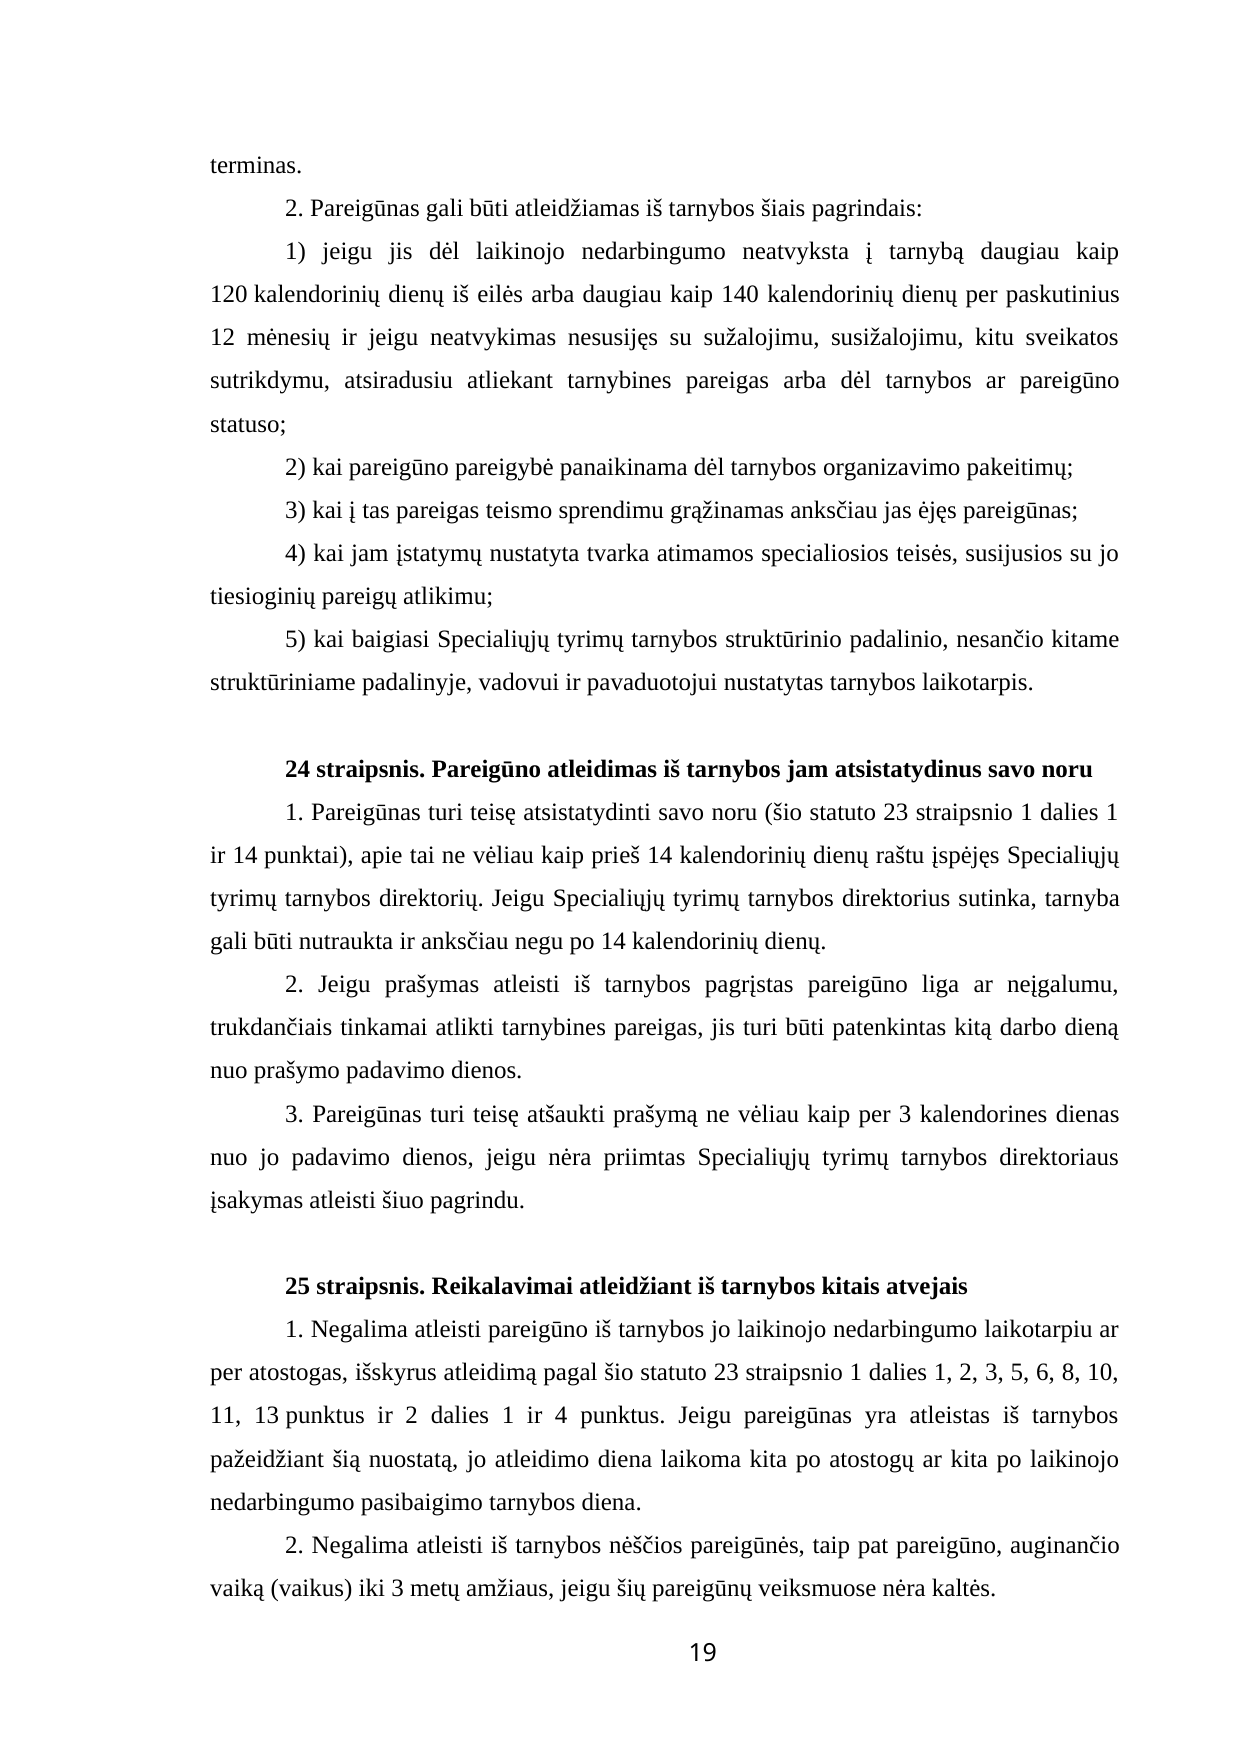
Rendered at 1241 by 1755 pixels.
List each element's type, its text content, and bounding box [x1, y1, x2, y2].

text 2) kai pareigūno pareigybė panaikinama dėl tarnybos organizavimo pakeitimų; [210, 452, 1120, 481]
text 1. Pareigūnas turi teisę atsistatydinti savo noru (šio statuto 23 straipsnio 1 dalies 1 ir 14 punktai), apie tai ne vėliau kaip prieš 14 kalendorinių dienų raštu įspėjęs Specialiųjų tyrimų tarnybos direktorių. Jeigu Specialiųjų tyrimų tarnybos direktorius sutinka, tarnyba gali būti nutraukta ir anksčiau negu po 14 kalendorinių dienų. [210, 797, 1120, 955]
text 3) kai į tas pareigas teismo sprendimu grąžinamas anksčiau jas ėjęs pareigūnas; [210, 495, 1120, 524]
text 1. Negalima atleisti pareigūno iš tarnybos jo laikinojo nedarbingumo laikotarpiu ar per atostogas, išskyrus atleidimą pagal šio statuto 23 straipsnio 1 dalies 1, 2, 3, 5, 6, 8, 10, 11, 13 punktus ir 2 dalies 1 ir 4 punktus. Jeigu pareigūnas yra atleistas iš tarnybos pažeidžiant šią nuostatą, jo atleidimo diena laikoma kita po atostogų ar kita po laikinojo nedarbingumo pasibaigimo tarnybos diena. [210, 1314, 1120, 1516]
text 3. Pareigūnas turi teisę atšaukti prašymą ne vėliau kaip per 3 kalendorines dienas nuo jo padavimo dienos, jeigu nėra priimtas Specialiųjų tyrimų tarnybos direktoriaus įsakymas atleisti šiuo pagrindu. [210, 1099, 1120, 1214]
text 25 straipsnis. Reikalavimai atleidžiant iš tarnybos kitais atvejais [210, 1271, 1120, 1300]
text 2. Jeigu prašymas atleisti iš tarnybos pagrįstas pareigūno liga ar neįgalumu, trukdančiais tinkamai atlikti tarnybines pareigas, jis turi būti patenkintas kitą darbo dieną nuo prašymo padavimo dienos. [210, 969, 1120, 1084]
text 24 straipsnis. Pareigūno atleidimas iš tarnybos jam atsistatydinus savo noru [210, 754, 1120, 782]
text 5) kai baigiasi Specialiųjų tyrimų tarnybos struktūrinio padalinio, nesančio kitame struktūriniame padalinyje, vadovui ir pavaduotojui nustatytas tarnybos laikotarpis. [210, 624, 1120, 696]
text 2. Negalima atleisti iš tarnybos nėščios pareigūnės, taip pat pareigūno, auginančio vaiką (vaikus) iki 3 metų amžiaus, jeigu šių pareigūnų veiksmuose nėra kaltės. [210, 1530, 1120, 1602]
text 4) kai jam įstatymų nustatyta tvarka atimamos specialiosios teisės, susijusios su jo tiesioginių pareigų atlikimu; [210, 538, 1120, 610]
text 2. Pareigūnas gali būti atleidžiamas iš tarnybos šiais pagrindais: [210, 193, 1120, 222]
text terminas. [210, 150, 1120, 179]
text 1) jeigu jis dėl laikinojo nedarbingumo neatvyksta į tarnybą daugiau kaip 120 kalendorinių dienų iš eilės arba daugiau kaip 140 kalendorinių dienų per paskutinius 12 mėnesių ir jeigu neatvykimas nesusijęs su sužalojimu, susižalojimu, kitu sveikatos sutrikdymu, atsiradusiu atliekant tarnybines pareigas arba dėl tarnybos ar pareigūno statuso; [210, 236, 1120, 437]
